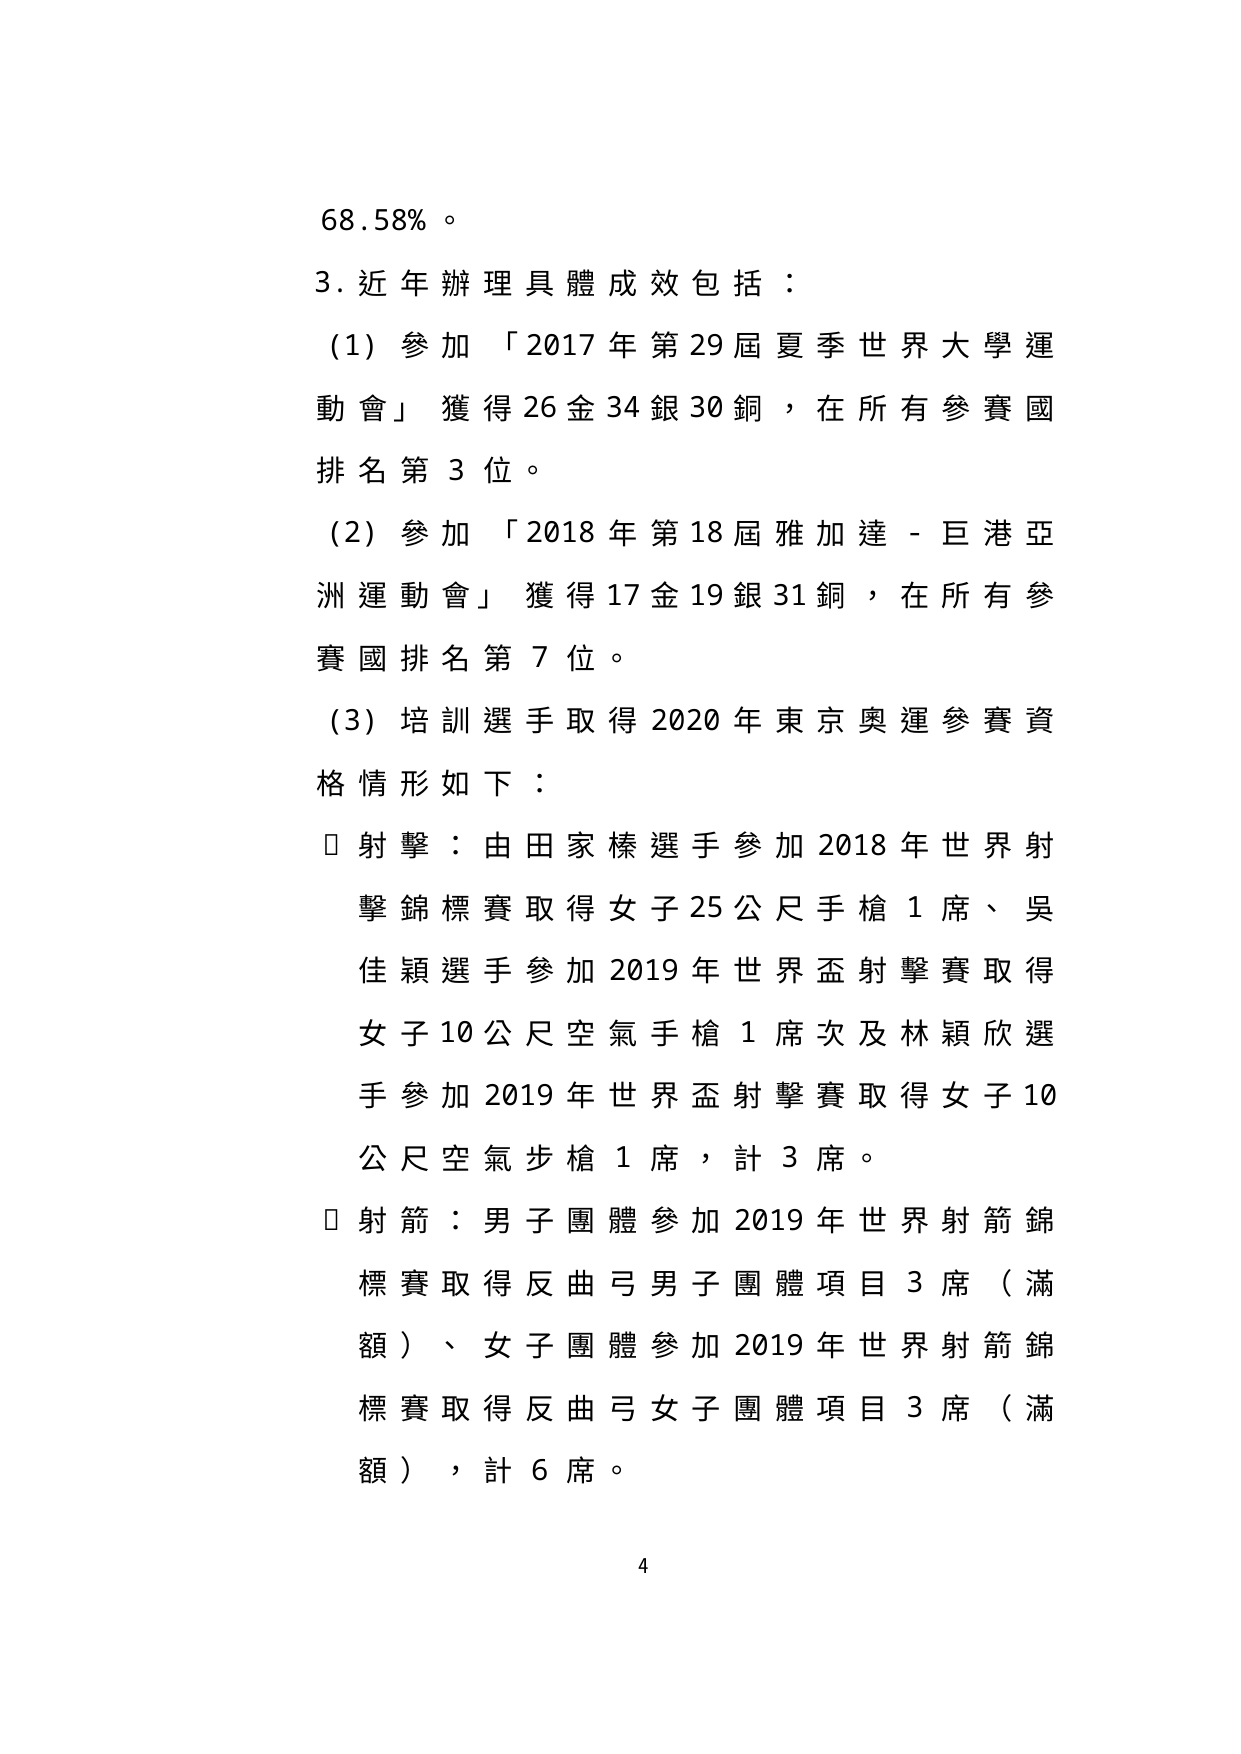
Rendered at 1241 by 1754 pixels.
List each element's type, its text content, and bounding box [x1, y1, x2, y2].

text (1)參加「2017年第29屆夏季世界大學運動會」獲得26金34銀30銅，在所有參賽國排名第3位。 [274, 302, 1060, 490]
text 射擊：由田家榛選手參加2018年世界射擊錦標賽取得女子25公尺手槍1席、吳佳穎選手參加2019年世界盃射擊賽取得女子10公尺空氣手槍1席次及林穎欣選手參加2019年世界盃射擊賽取得女子10公尺空氣步槍1席，計3席。 [293, 802, 1060, 1177]
text (2)參加「2018年第18屆雅加達-巨港亞洲運動會」獲得17金19銀31銅，在所有參賽國排名第7位。 [274, 490, 1060, 677]
text 3.近年辦理具體成效包括： [274, 240, 1060, 302]
text (3)培訓選手取得2020年東京奧運參賽資格情形如下： [274, 677, 1060, 802]
text 射箭：男子團體參加2019年世界射箭錦標賽取得反曲弓男子團體項目3席（滿額）、女子團體參加2019年世界射箭錦標賽取得反曲弓女子團體項目3席（滿額），計6席。 [293, 1177, 1060, 1490]
text 68.58%。 [274, 177, 1060, 240]
